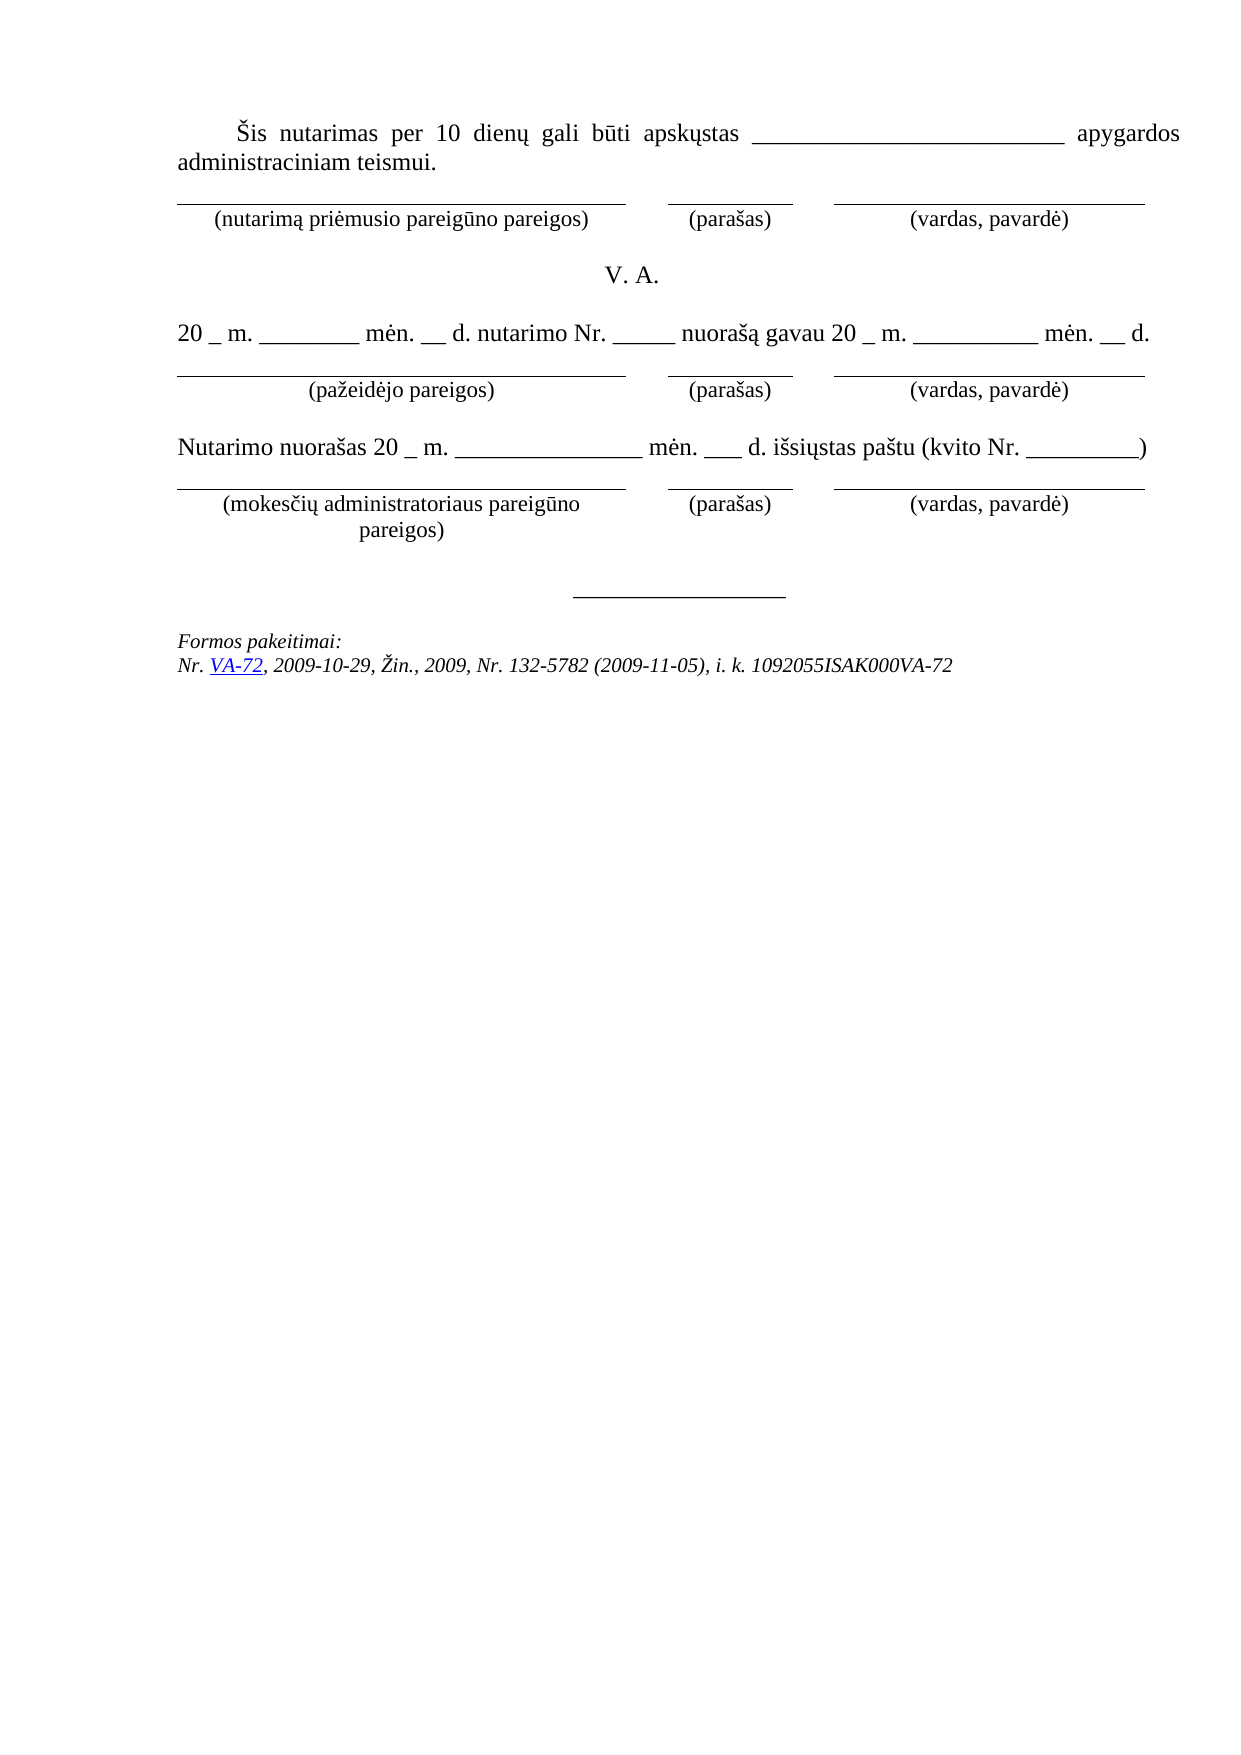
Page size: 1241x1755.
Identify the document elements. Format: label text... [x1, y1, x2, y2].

table_header (nutarimą priėmusio pareigūno pareigos) [177, 205, 626, 232]
table_header (mokesčių administratoriaus pareigūno pareigos) [177, 490, 626, 543]
table_header (parašas) [668, 205, 793, 232]
table_header [626, 376, 668, 403]
text _________________ [177, 572, 1181, 600]
table_header (vardas, pavardė) [834, 205, 1144, 232]
table_header (parašas) [668, 377, 793, 403]
table_header (vardas, pavardė) [834, 377, 1144, 403]
text Formos pakeitimai: [177, 629, 1181, 653]
text V. A. [604, 261, 1181, 289]
table_header (pažeidėjo pareigos) [177, 377, 626, 403]
text Šis nutarimas per 10 dienų gali būti apskųstas _________________________ apygardos administraciniam teismui. [177, 118, 1181, 176]
text 20 _ m. ________ mėn. __ d. nutarimo Nr. _____ nuorašą gavau 20 _ m. __________ mėn. __ d. [177, 318, 1181, 347]
text Nr. VA-72, 2009-10-29, Žin., 2009, Nr. 132-5782 (2009-11-05), i. k. 1092055ISAK000VA-72 [177, 653, 1181, 677]
table_header [793, 489, 834, 543]
table_header (vardas, pavardė) [834, 490, 1144, 543]
table_header (parašas) [668, 490, 793, 543]
table_header [626, 489, 668, 543]
text Nutarimo nuorašas 20 _ m. _______________ mėn. ___ d. išsiųstas paštu (kvito Nr. _________) [177, 432, 1181, 460]
table_header [793, 204, 834, 232]
table_header [793, 376, 834, 403]
table_header [626, 204, 668, 232]
